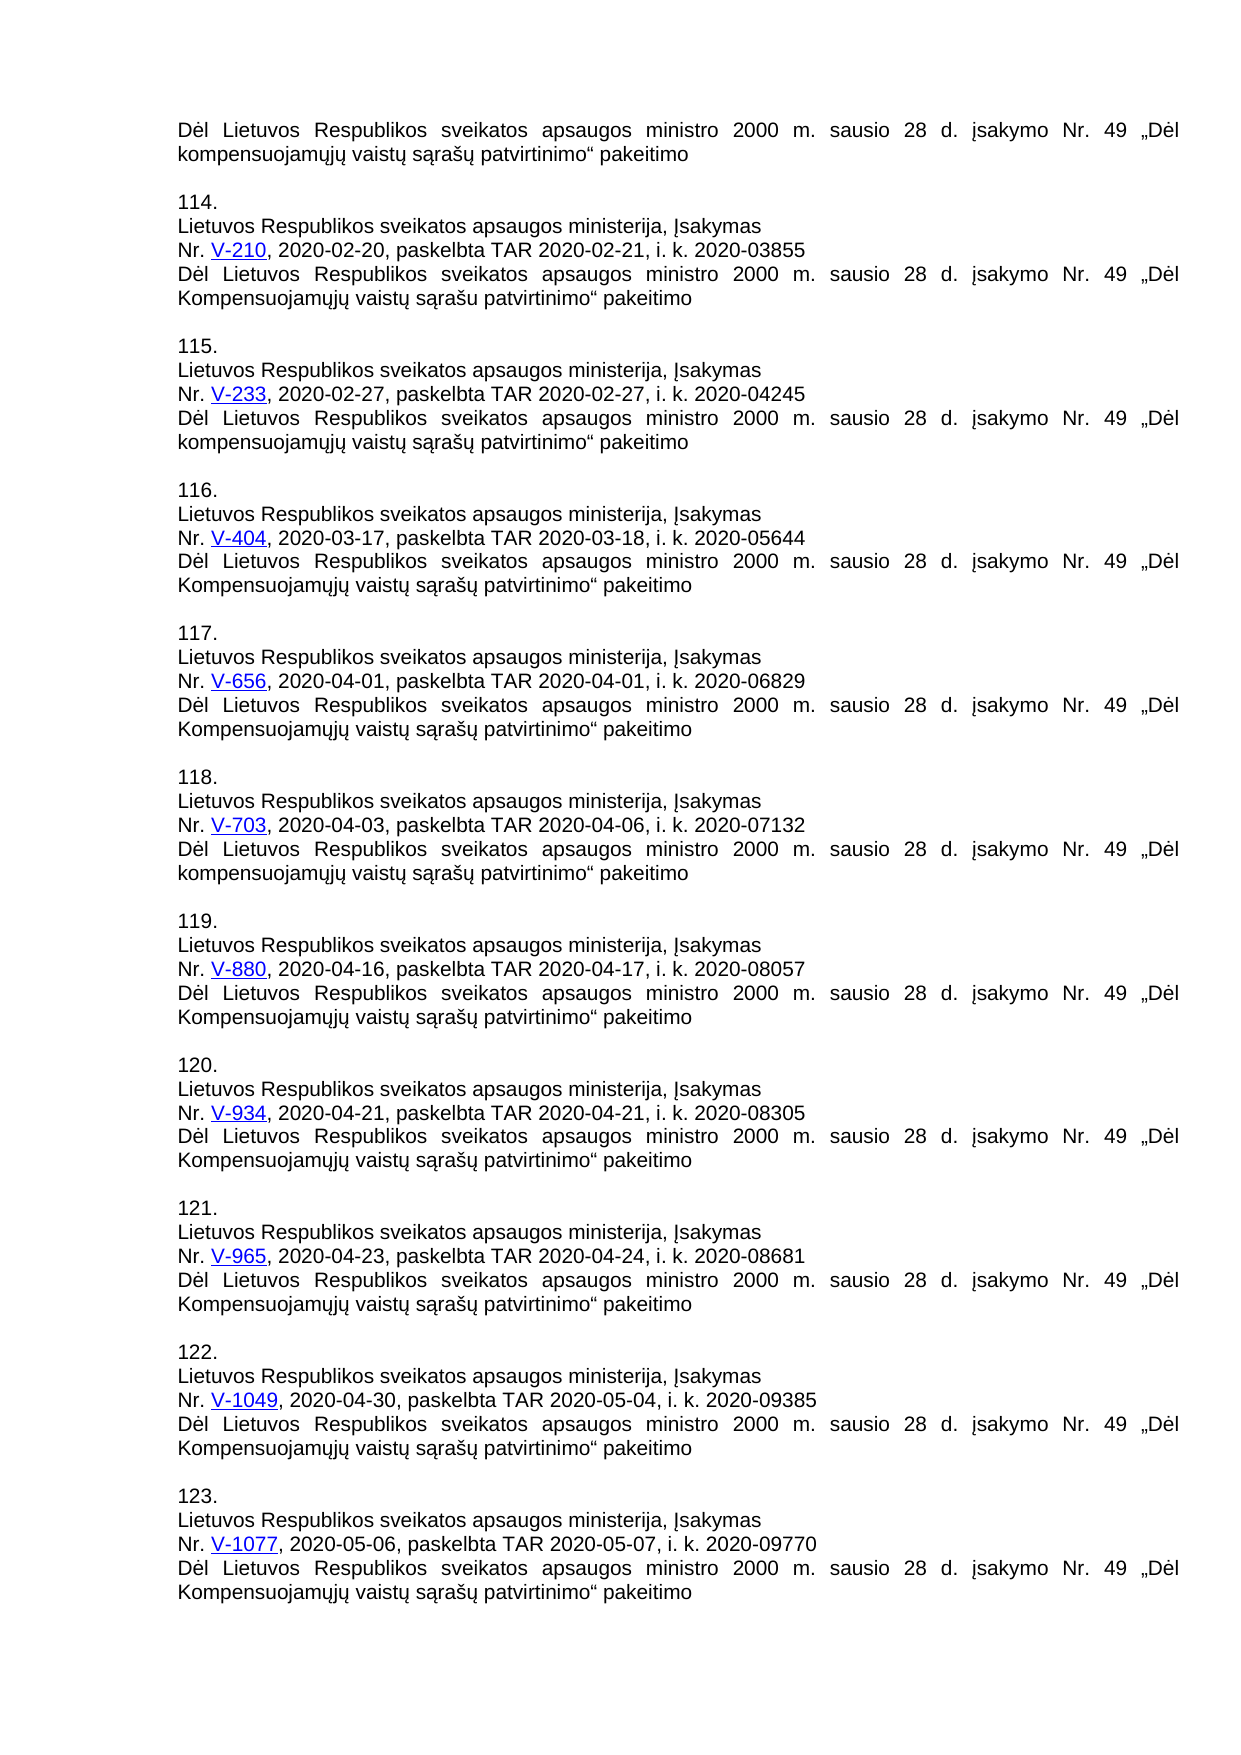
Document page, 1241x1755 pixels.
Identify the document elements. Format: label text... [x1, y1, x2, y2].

text Lietuvos Respublikos sveikatos apsaugos ministerija, Įsakymas [177, 214, 1181, 238]
text Nr. V-703, 2020-04-03, paskelbta TAR 2020-04-06, i. k. 2020-07132 [177, 813, 1181, 837]
text Nr. V-934, 2020-04-21, paskelbta TAR 2020-04-21, i. k. 2020-08305 [177, 1100, 1181, 1124]
text Dėl Lietuvos Respublikos sveikatos apsaugos ministro 2000 m. sausio 28 d. įsakymo Nr. 49 „Dėl kompensuojamųjų vaistų sąrašų patvirtinimo“ pakeitimo [177, 837, 1181, 885]
text 121. [177, 1196, 1181, 1220]
text 116. [177, 477, 1181, 501]
text Lietuvos Respublikos sveikatos apsaugos ministerija, Įsakymas [177, 645, 1181, 669]
text 114. [177, 190, 1181, 214]
text Dėl Lietuvos Respublikos sveikatos apsaugos ministro 2000 m. sausio 28 d. įsakymo Nr. 49 „Dėl Kompensuojamųjų vaistų sąrašų patvirtinimo“ pakeitimo [177, 1412, 1181, 1460]
text 115. [177, 334, 1181, 358]
text Dėl Lietuvos Respublikos sveikatos apsaugos ministro 2000 m. sausio 28 d. įsakymo Nr. 49 „Dėl Kompensuojamųjų vaistų sąrašų patvirtinimo“ pakeitimo [177, 693, 1181, 741]
text Nr. V-656, 2020-04-01, paskelbta TAR 2020-04-01, i. k. 2020-06829 [177, 669, 1181, 693]
text Nr. V-880, 2020-04-16, paskelbta TAR 2020-04-17, i. k. 2020-08057 [177, 957, 1181, 981]
text Nr. V-1049, 2020-04-30, paskelbta TAR 2020-05-04, i. k. 2020-09385 [177, 1388, 1181, 1412]
text Nr. V-1077, 2020-05-06, paskelbta TAR 2020-05-07, i. k. 2020-09770 [177, 1532, 1181, 1556]
text 119. [177, 909, 1181, 933]
text Dėl Lietuvos Respublikos sveikatos apsaugos ministro 2000 m. sausio 28 d. įsakymo Nr. 49 „Dėl kompensuojamųjų vaistų sąrašų patvirtinimo“ pakeitimo [177, 118, 1181, 166]
text Nr. V-404, 2020-03-17, paskelbta TAR 2020-03-18, i. k. 2020-05644 [177, 525, 1181, 549]
text Lietuvos Respublikos sveikatos apsaugos ministerija, Įsakymas [177, 501, 1181, 525]
text Lietuvos Respublikos sveikatos apsaugos ministerija, Įsakymas [177, 358, 1181, 382]
text Dėl Lietuvos Respublikos sveikatos apsaugos ministro 2000 m. sausio 28 d. įsakymo Nr. 49 „Dėl Kompensuojamųjų vaistų sąrašų patvirtinimo“ pakeitimo [177, 549, 1181, 597]
text Nr. V-965, 2020-04-23, paskelbta TAR 2020-04-24, i. k. 2020-08681 [177, 1244, 1181, 1268]
text Dėl Lietuvos Respublikos sveikatos apsaugos ministro 2000 m. sausio 28 d. įsakymo Nr. 49 „Dėl Kompensuojamųjų vaistų sąrašų patvirtinimo“ pakeitimo [177, 1124, 1181, 1172]
text Dėl Lietuvos Respublikos sveikatos apsaugos ministro 2000 m. sausio 28 d. įsakymo Nr. 49 „Dėl Kompensuojamųjų vaistų sąrašų patvirtinimo“ pakeitimo [177, 981, 1181, 1028]
text 118. [177, 765, 1181, 789]
text Dėl Lietuvos Respublikos sveikatos apsaugos ministro 2000 m. sausio 28 d. įsakymo Nr. 49 „Dėl Kompensuojamųjų vaistų sąrašų patvirtinimo“ pakeitimo [177, 1556, 1181, 1603]
text Nr. V-233, 2020-02-27, paskelbta TAR 2020-02-27, i. k. 2020-04245 [177, 382, 1181, 406]
text 122. [177, 1340, 1181, 1364]
text Lietuvos Respublikos sveikatos apsaugos ministerija, Įsakymas [177, 789, 1181, 813]
text 117. [177, 621, 1181, 645]
text 120. [177, 1052, 1181, 1076]
text Lietuvos Respublikos sveikatos apsaugos ministerija, Įsakymas [177, 1220, 1181, 1244]
text Dėl Lietuvos Respublikos sveikatos apsaugos ministro 2000 m. sausio 28 d. įsakymo Nr. 49 „Dėl Kompensuojamųjų vaistų sąrašų patvirtinimo“ pakeitimo [177, 1268, 1181, 1316]
text Dėl Lietuvos Respublikos sveikatos apsaugos ministro 2000 m. sausio 28 d. įsakymo Nr. 49 „Dėl Kompensuojamųjų vaistų sąrašu patvirtinimo“ pakeitimo [177, 262, 1181, 310]
text Dėl Lietuvos Respublikos sveikatos apsaugos ministro 2000 m. sausio 28 d. įsakymo Nr. 49 „Dėl kompensuojamųjų vaistų sąrašų patvirtinimo“ pakeitimo [177, 406, 1181, 453]
text Lietuvos Respublikos sveikatos apsaugos ministerija, Įsakymas [177, 1364, 1181, 1388]
text 123. [177, 1484, 1181, 1508]
text Lietuvos Respublikos sveikatos apsaugos ministerija, Įsakymas [177, 933, 1181, 957]
text Nr. V-210, 2020-02-20, paskelbta TAR 2020-02-21, i. k. 2020-03855 [177, 238, 1181, 262]
text Lietuvos Respublikos sveikatos apsaugos ministerija, Įsakymas [177, 1076, 1181, 1100]
text Lietuvos Respublikos sveikatos apsaugos ministerija, Įsakymas [177, 1508, 1181, 1532]
